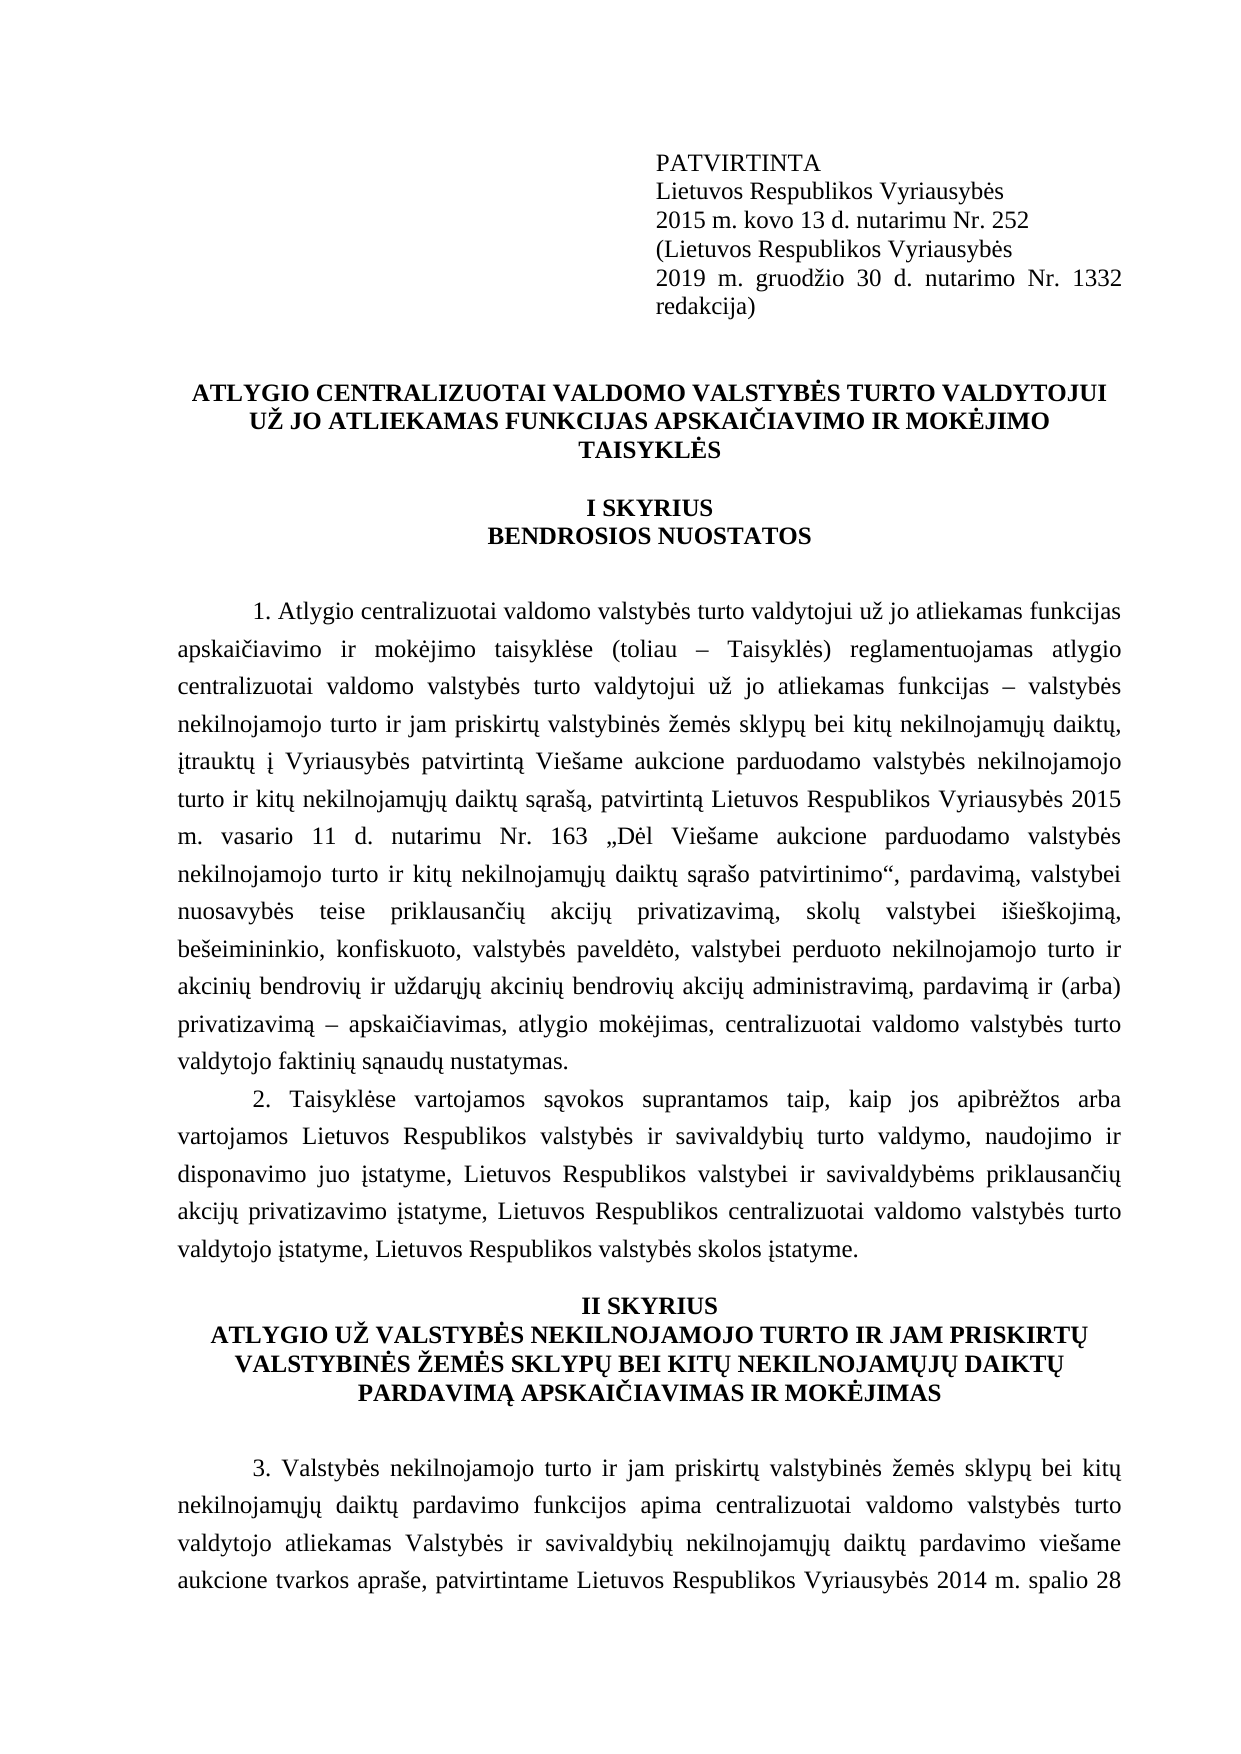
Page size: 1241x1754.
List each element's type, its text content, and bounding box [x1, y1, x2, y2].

text 1. Atlygio centralizuotai valdomo valstybės turto valdytojui už jo atliekamas funkcijas apskaičiavimo ir mokėjimo taisyklėse (toliau – Taisyklės) reglamentuojamas atlygio centralizuotai valdomo valstybės turto valdytojui už jo atliekamas funkcijas – valstybės nekilnojamojo turto ir jam priskirtų valstybinės žemės sklypų bei kitų nekilnojamųjų daiktų, įtrauktų į Vyriausybės patvirtintą Viešame aukcione parduodamo valstybės nekilnojamojo turto ir kitų nekilnojamųjų daiktų sąrašą, patvirtintą Lietuvos Respublikos Vyriausybės 2015 m. vasario 11 d. nutarimu Nr. 163 „Dėl Viešame aukcione parduodamo valstybės nekilnojamojo turto ir kitų nekilnojamųjų daiktų sąrašo patvirtinimo“, pardavimą, valstybei nuosavybės teise priklausančių akcijų privatizavimą, skolų valstybei išieškojimą, bešeimininkio, konfiskuoto, valstybės paveldėto, valstybei perduoto nekilnojamojo turto ir akcinių bendrovių ir uždarųjų akcinių bendrovių akcijų administravimą, pardavimą ir (arba) privatizavimą – apskaičiavimas, atlygio mokėjimas, centralizuotai valdomo valstybės turto valdytojo faktinių sąnaudų nustatymas. [177, 588, 1122, 1075]
text PATVIRTINTA Lietuvos Respublikos Vyriausybės [656, 148, 1122, 205]
text 2015 m. kovo 13 d. nutarimu Nr. 252 [656, 205, 1122, 234]
text (Lietuvos Respublikos Vyriausybės [656, 234, 1122, 263]
text II SKYRIUS [177, 1291, 1122, 1320]
text 2019 m. gruodžio 30 d. nutarimo Nr. 1332 redakcija) [656, 263, 1122, 320]
text 2. Taisyklėse vartojamos sąvokos suprantamos taip, kaip jos apibrėžtos arba vartojamos Lietuvos Respublikos valstybės ir savivaldybių turto valdymo, naudojimo ir disponavimo juo įstatyme, Lietuvos Respublikos valstybei ir savivaldybėms priklausančių akcijų privatizavimo įstatyme, Lietuvos Respublikos centralizuotai valdomo valstybės turto valdytojo įstatyme, Lietuvos Respublikos valstybės skolos įstatyme. [177, 1075, 1122, 1263]
text 3. Valstybės nekilnojamojo turto ir jam priskirtų valstybinės žemės sklypų bei kitų nekilnojamųjų daiktų pardavimo funkcijos apima centralizuotai valdomo valstybės turto valdytojo atliekamas Valstybės ir savivaldybių nekilnojamųjų daiktų pardavimo viešame aukcione tvarkos apraše, patvirtintame Lietuvos Respublikos Vyriausybės 2014 m. spalio 28 [177, 1444, 1122, 1594]
text TAISYKLĖS [177, 435, 1122, 464]
text I SKYRIUS [177, 493, 1122, 521]
text ATLYGIO UŽ VALSTYBĖS NEKILNOJAMOJO TURTO IR JAM PRISKIRTŲ VALSTYBINĖS ŽEMĖS SKLYPŲ BEI KITŲ NEKILNOJAMŲJŲ DAIKTŲ PARDAVIMĄ APSKAIČIAVIMAS IR MOKĖJIMAS [177, 1320, 1122, 1406]
text ATlygio CENTRALIZUOTAI VALDOMO VALSTYBĖS TURTO VALDYTOJUI UŽ JO ATLIEKAMAS FUNKCIJAS APSKAIČIAVIMO IR MOKĖJIMO [177, 378, 1122, 435]
text BENDROSIOS NUOSTATOS [177, 521, 1122, 550]
